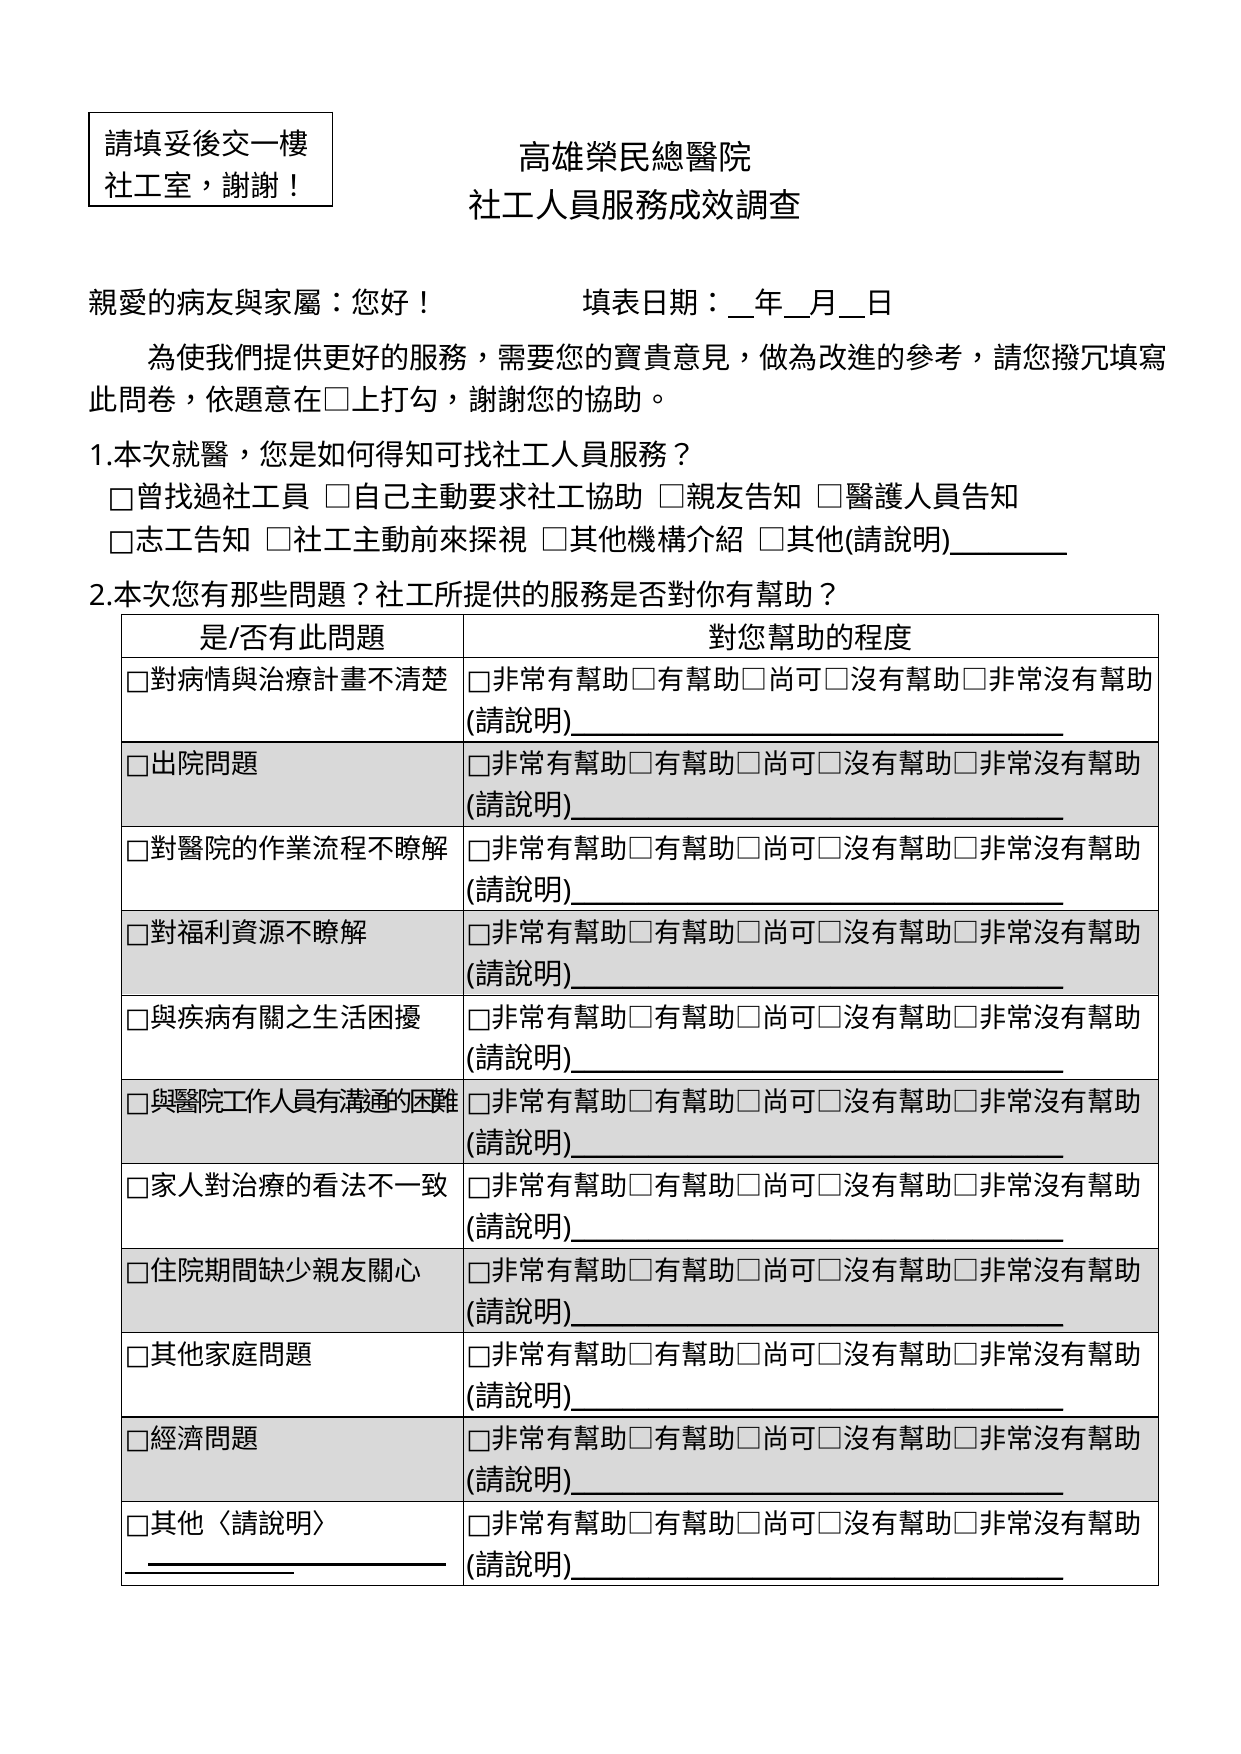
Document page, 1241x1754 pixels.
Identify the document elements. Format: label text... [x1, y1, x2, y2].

table_cell □非常有幫助□有幫助□尚可□沒有幫助□非常沒有幫助(請說明)______________________________________ [464, 1418, 1158, 1501]
table_header 是/否有此問題 [122, 615, 463, 657]
text 請填妥後交一樓 [104, 121, 317, 163]
table_cell □對福利資源不瞭解 [122, 911, 463, 994]
table_cell □非常有幫助□有幫助□尚可□沒有幫助□非常沒有幫助(請說明)______________________________________ [464, 1333, 1158, 1416]
table_cell □其他〈請說明〉 [122, 1502, 463, 1585]
table_cell □非常有幫助□有幫助□尚可□沒有幫助□非常沒有幫助(請說明)______________________________________ [464, 911, 1158, 994]
table_cell □對醫院的作業流程不瞭解 [122, 827, 463, 910]
text □曾找過社工員 □自己主動要求社工協助 □親友告知 □醫護人員告知 [107, 474, 1181, 516]
table_cell □住院期間缺少親友關心 [122, 1249, 463, 1332]
table_cell □其他家庭問題 [122, 1333, 463, 1416]
table_cell □經濟問題 [122, 1418, 463, 1501]
table_cell □非常有幫助□有幫助□尚可□沒有幫助□非常沒有幫助(請說明)______________________________________ [464, 996, 1158, 1079]
text 1.本次就醫，您是如何得知可找社工人員服務？ [89, 432, 1181, 474]
text 社工室，謝謝！ [104, 163, 317, 198]
text 社工人員服務成效調查 [89, 179, 1181, 227]
table_cell □出院問題 [122, 743, 463, 826]
table_cell □非常有幫助□有幫助□尚可□沒有幫助□非常沒有幫助(請說明)______________________________________ [464, 743, 1158, 826]
table_cell □非常有幫助□有幫助□尚可□沒有幫助□非常沒有幫助(請說明)______________________________________ [464, 1249, 1158, 1332]
text 2.本次您有那些問題？社工所提供的服務是否對你有幫助？ [89, 571, 1240, 614]
table_cell □與疾病有關之生活困擾 [122, 996, 463, 1079]
text 為使我們提供更好的服務，需要您的寶貴意見，做為改進的參考，請您撥冗填寫此問卷，依題意在□上打勾，謝謝您的協助。 [89, 334, 1181, 419]
table_cell □非常有幫助□有幫助□尚可□沒有幫助□非常沒有幫助(請說明)______________________________________ [464, 1080, 1158, 1163]
table_cell □非常有幫助□有幫助□尚可□沒有幫助□非常沒有幫助(請說明)______________________________________ [464, 1502, 1158, 1585]
table_cell □與醫院工作人員有溝通的困難 [122, 1080, 463, 1163]
table_cell □非常有幫助□有幫助□尚可□沒有幫助□非常沒有幫助(請說明)______________________________________ [464, 658, 1158, 741]
text □志工告知 □社工主動前來探視 □其他機構介紹 □其他(請說明)_________ [107, 516, 1181, 559]
table_cell □非常有幫助□有幫助□尚可□沒有幫助□非常沒有幫助(請說明)______________________________________ [464, 827, 1158, 910]
table_cell □非常有幫助□有幫助□尚可□沒有幫助□非常沒有幫助(請說明)______________________________________ [464, 1164, 1158, 1248]
table_cell □家人對治療的看法不一致 [122, 1164, 463, 1248]
text 親愛的病友與家屬：您好！ 填表日期： 年 月 日 [89, 280, 1181, 322]
table_cell □對病情與治療計畫不清楚 [122, 658, 463, 741]
table_header 對您幫助的程度 [464, 615, 1158, 657]
text 高雄榮民總醫院 [333, 131, 1181, 179]
text [90, 113, 332, 205]
